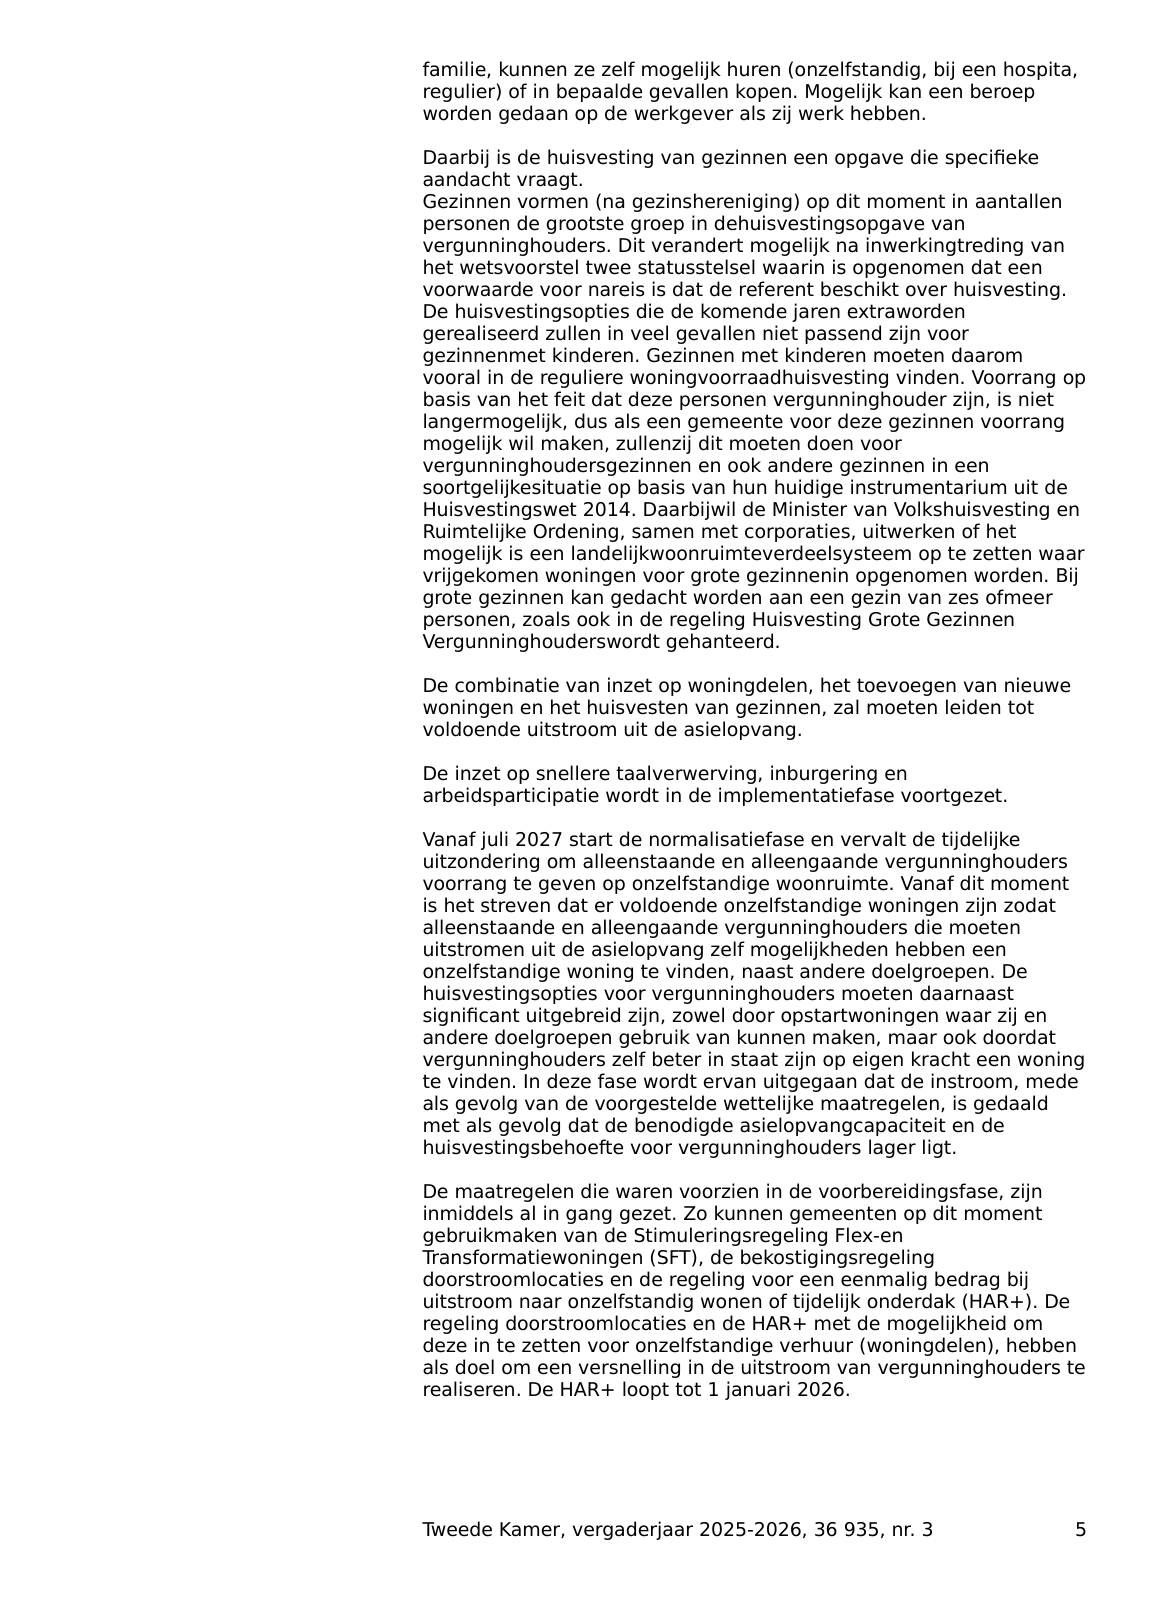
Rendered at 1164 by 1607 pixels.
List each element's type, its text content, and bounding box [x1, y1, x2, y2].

text De combinatie van inzet op woningdelen, het toevoegen van nieuwe woningen en het huisvesten van gezinnen, zal moeten leiden tot voldoende uitstroom uit de asielopvang. [422, 675, 1087, 741]
text familie, kunnen ze zelf mogelijk huren (onzelfstandig, bij een hospita, regulier) of in bepaalde gevallen kopen. Mogelijk kan een beroep worden gedaan op de werkgever als zij werk hebben. [422, 59, 1087, 125]
text De inzet op snellere taalverwerving, inburgering en arbeidsparticipatie wordt in de implementatiefase voortgezet. [422, 763, 1087, 807]
text Gezinnen vormen (na gezinshereniging) op dit moment in aantallen personen de grootste groep in dehuisvestingsopgave van vergunninghouders. Dit verandert mogelijk na inwerkingtreding van het wetsvoorstel twee statusstelsel waarin is opgenomen dat een voorwaarde voor nareis is dat de referent beschikt over huisvesting. De huisvestingsopties die de komende jaren extraworden gerealiseerd zullen in veel gevallen niet passend zijn voor gezinnenmet kinderen. Gezinnen met kinderen moeten daarom vooral in de reguliere woningvoorraadhuisvesting vinden. Voorrang op basis van het feit dat deze personen vergunninghouder zijn, is niet langermogelijk, dus als een gemeente voor deze gezinnen voorrang mogelijk wil maken, zullenzij dit moeten doen voor vergunninghoudersgezinnen en ook andere gezinnen in een soortgelijkesituatie op basis van hun huidige instrumentarium uit de Huisvestingswet 2014. Daarbijwil de Minister van Volkshuisvesting en Ruimtelijke Ordening, samen met corporaties, uitwerken of het mogelijk is een landelijkwoonruimteverdeelsysteem op te zetten waar vrijgekomen woningen voor grote gezinnenin opgenomen worden. Bij grote gezinnen kan gedacht worden aan een gezin van zes ofmeer personen, zoals ook in de regeling Huisvesting Grote Gezinnen Vergunninghouderswordt gehanteerd. [422, 191, 1087, 653]
text De maatregelen die waren voorzien in de voorbereidingsfase, zijn inmiddels al in gang gezet. Zo kunnen gemeenten op dit moment gebruikmaken van de Stimuleringsregeling Flex-en Transformatiewoningen (SFT), de bekostigingsregeling doorstroomlocaties en de regeling voor een eenmalig bedrag bij uitstroom naar onzelfstandig wonen of tijdelijk onderdak (HAR+). De regeling doorstroomlocaties en de HAR+ met de mogelijkheid om deze in te zetten voor onzelfstandige verhuur (woningdelen), hebben als doel om een versnelling in de uitstroom van vergunninghouders te realiseren. De HAR+ loopt tot 1 januari 2026. [422, 1181, 1087, 1401]
text Vanaf juli 2027 start de normalisatiefase en vervalt de tijdelijke uitzondering om alleenstaande en alleengaande vergunninghouders voorrang te geven op onzelfstandige woonruimte. Vanaf dit moment is het streven dat er voldoende onzelfstandige woningen zijn zodat alleenstaande en alleengaande vergunninghouders die moeten uitstromen uit de asielopvang zelf mogelijkheden hebben een onzelfstandige woning te vinden, naast andere doelgroepen. De huisvestingsopties voor vergunninghouders moeten daarnaast significant uitgebreid zijn, zowel door opstartwoningen waar zij en andere doelgroepen gebruik van kunnen maken, maar ook doordat vergunninghouders zelf beter in staat zijn op eigen kracht een woning te vinden. In deze fase wordt ervan uitgegaan dat de instroom, mede als gevolg van de voorgestelde wettelijke maatregelen, is gedaald met als gevolg dat de benodigde asielopvangcapaciteit en de huisvestingsbehoefte voor vergunninghouders lager ligt. [422, 829, 1087, 1159]
text Daarbij is de huisvesting van gezinnen een opgave die specifieke aandacht vraagt. [422, 147, 1087, 191]
